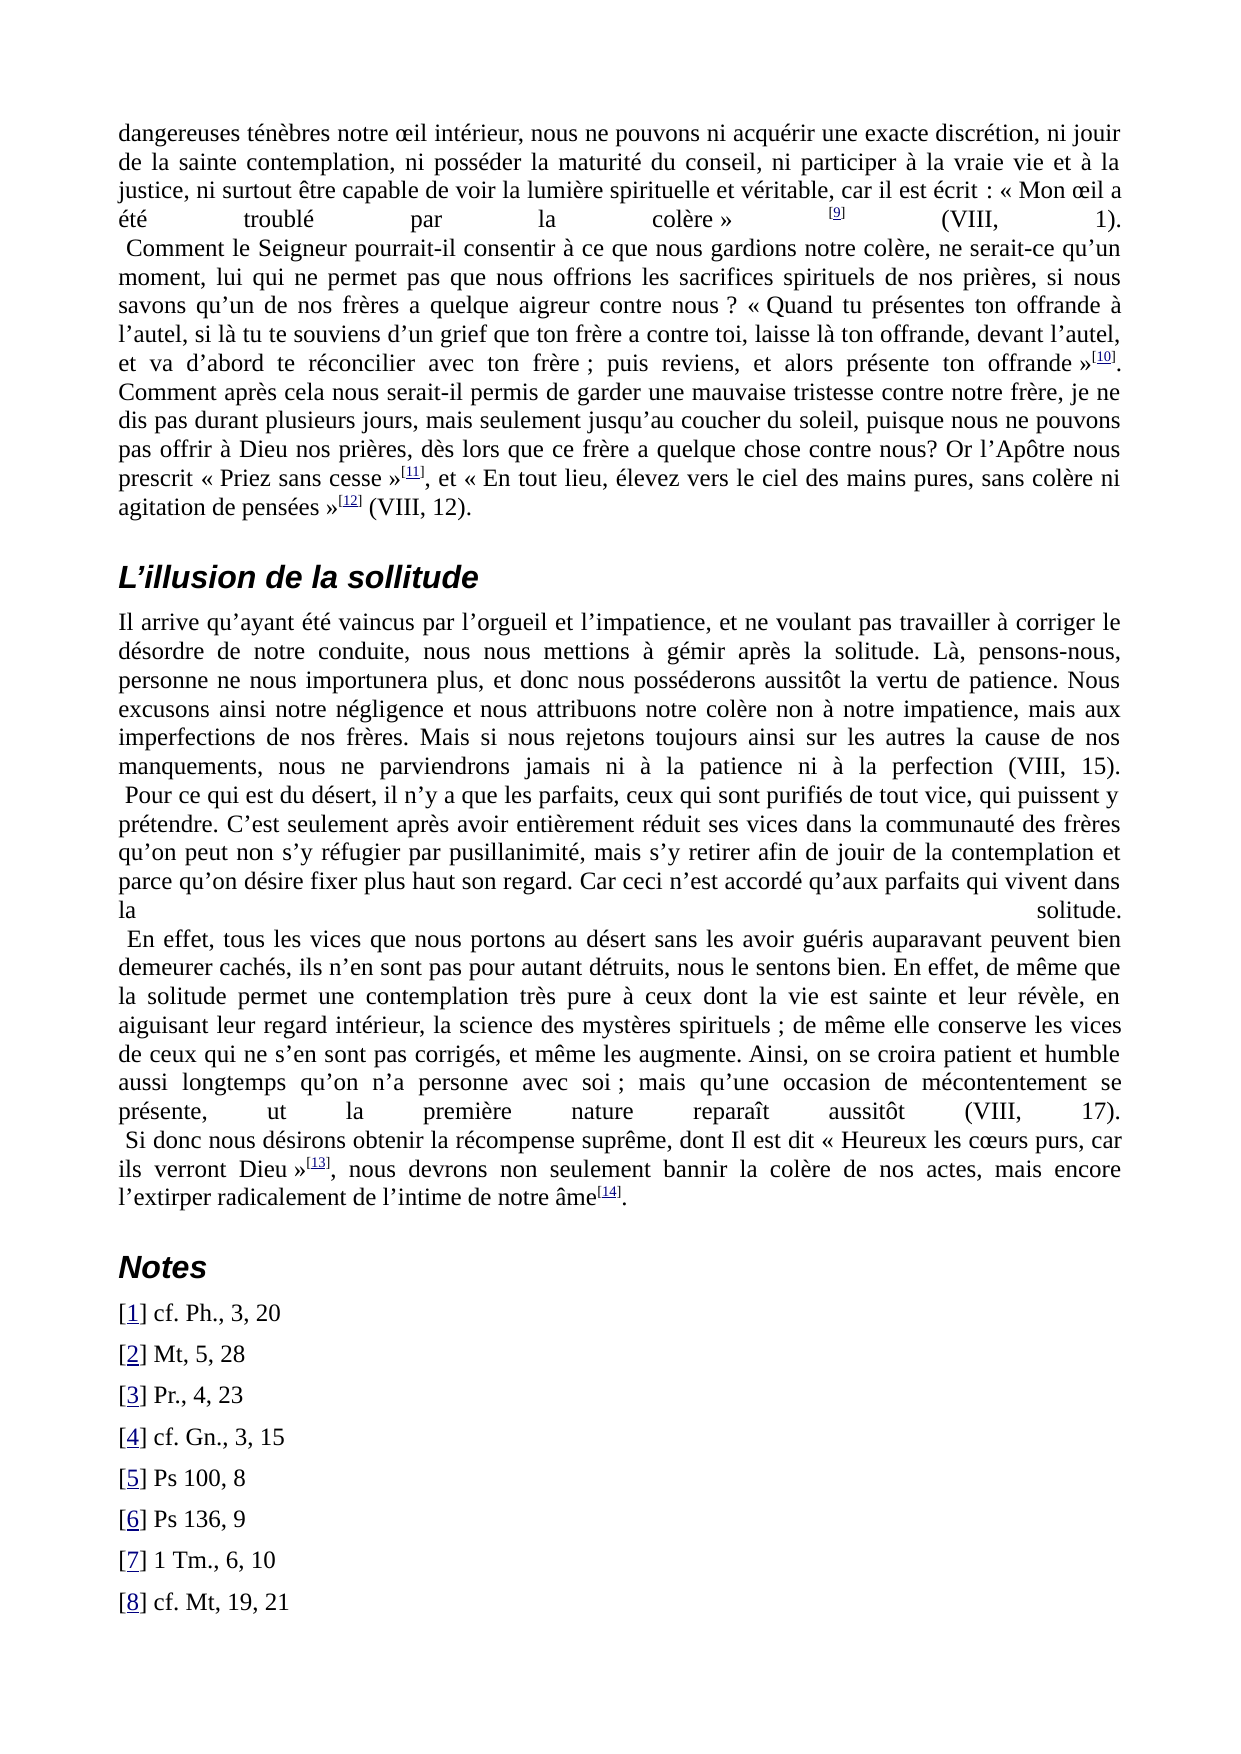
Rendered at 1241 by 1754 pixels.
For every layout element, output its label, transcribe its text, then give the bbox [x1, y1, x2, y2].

text [2] Mt, 5, 28 [118, 1339, 1122, 1368]
text [1] cf. Ph., 3, 20 [118, 1298, 1122, 1327]
text [3] Pr., 4, 23 [118, 1381, 1122, 1409]
subtitle L’illusion de la sollitude [118, 558, 1122, 595]
text [6] Ps 136, 9 [118, 1504, 1122, 1533]
text [5] Ps 100, 8 [118, 1463, 1122, 1492]
text [8] cf. Mt, 19, 21 [118, 1587, 1122, 1616]
subtitle Notes [118, 1249, 1122, 1286]
text [4] cf. Gn., 3, 15 [118, 1422, 1122, 1451]
text dangereuses ténèbres notre œil intérieur, nous ne pouvons ni acquérir une exacte discrétion, ni jouir de la sainte contemplation, ni posséder la maturité du conseil, ni participer à la vraie vie et à la justice, ni surtout être capable de voir la lumière spirituelle et véritable, car il est écrit : « Mon œil a été troublé par la colère » [9] (VIII, 1). Comment le Seigneur pourrait-il consentir à ce que nous gardions notre colère, ne serait-ce qu’un moment, lui qui ne permet pas que nous offrions les sacrifices spirituels de nos prières, si nous savons qu’un de nos frères a quelque aigreur contre nous ? « Quand tu présentes ton offrande à l’autel, si là tu te souviens d’un grief que ton frère a contre toi, laisse là ton offrande, devant l’autel, et va d’abord te réconcilier avec ton frère ; puis reviens, et alors présente ton offrande »[10]. Comment après cela nous serait-il permis de garder une mauvaise tristesse contre notre frère, je ne dis pas durant plusieurs jours, mais seulement jusqu’au coucher du soleil, puisque nous ne pouvons pas offrir à Dieu nos prières, dès lors que ce frère a quelque chose contre nous? Or l’Apôtre nous prescrit « Priez sans cesse »[11], et « En tout lieu, élevez vers le ciel des mains pures, sans colère ni agitation de pensées »[12] (VIII, 12). [118, 118, 1122, 521]
text [7] 1 Tm., 6, 10 [118, 1546, 1122, 1574]
text Il arrive qu’ayant été vaincus par l’orgueil et l’impatience, et ne voulant pas travailler à corriger le désordre de notre conduite, nous nous mettions à gémir après la solitude. Là, pensons-nous, personne ne nous importunera plus, et donc nous posséderons aussitôt la vertu de patience. Nous excusons ainsi notre négligence et nous attribuons notre colère non à notre impatience, mais aux imperfections de nos frères. Mais si nous rejetons toujours ainsi sur les autres la cause de nos manquements, nous ne parviendrons jamais ni à la patience ni à la perfection (VIII, 15). Pour ce qui est du désert, il n’y a que les parfaits, ceux qui sont purifiés de tout vice, qui puissent y prétendre. C’est seulement après avoir entièrement réduit ses vices dans la communauté des frères qu’on peut non s’y réfugier par pusillanimité, mais s’y retirer afin de jouir de la contemplation et parce qu’on désire fixer plus haut son regard. Car ceci n’est accordé qu’aux parfaits qui vivent dans la solitude. En effet, tous les vices que nous portons au désert sans les avoir guéris auparavant peuvent bien demeurer cachés, ils n’en sont pas pour autant détruits, nous le sentons bien. En effet, de même que la solitude permet une contemplation très pure à ceux dont la vie est sainte et leur révèle, en aiguisant leur regard intérieur, la science des mystères spirituels ; de même elle conserve les vices de ceux qui ne s’en sont pas corrigés, et même les augmente. Ainsi, on se croira patient et humble aussi longtemps qu’on n’a personne avec soi ; mais qu’une occasion de mécontentement se présente, ut la première nature reparaît aussitôt (VIII, 17). Si donc nous désirons obtenir la récompense suprême, dont Il est dit « Heureux les cœurs purs, car ils verront Dieu »[13], nous devrons non seulement bannir la colère de nos actes, mais encore l’extirper radicalement de l’intime de notre âme[14]. [118, 607, 1122, 1211]
